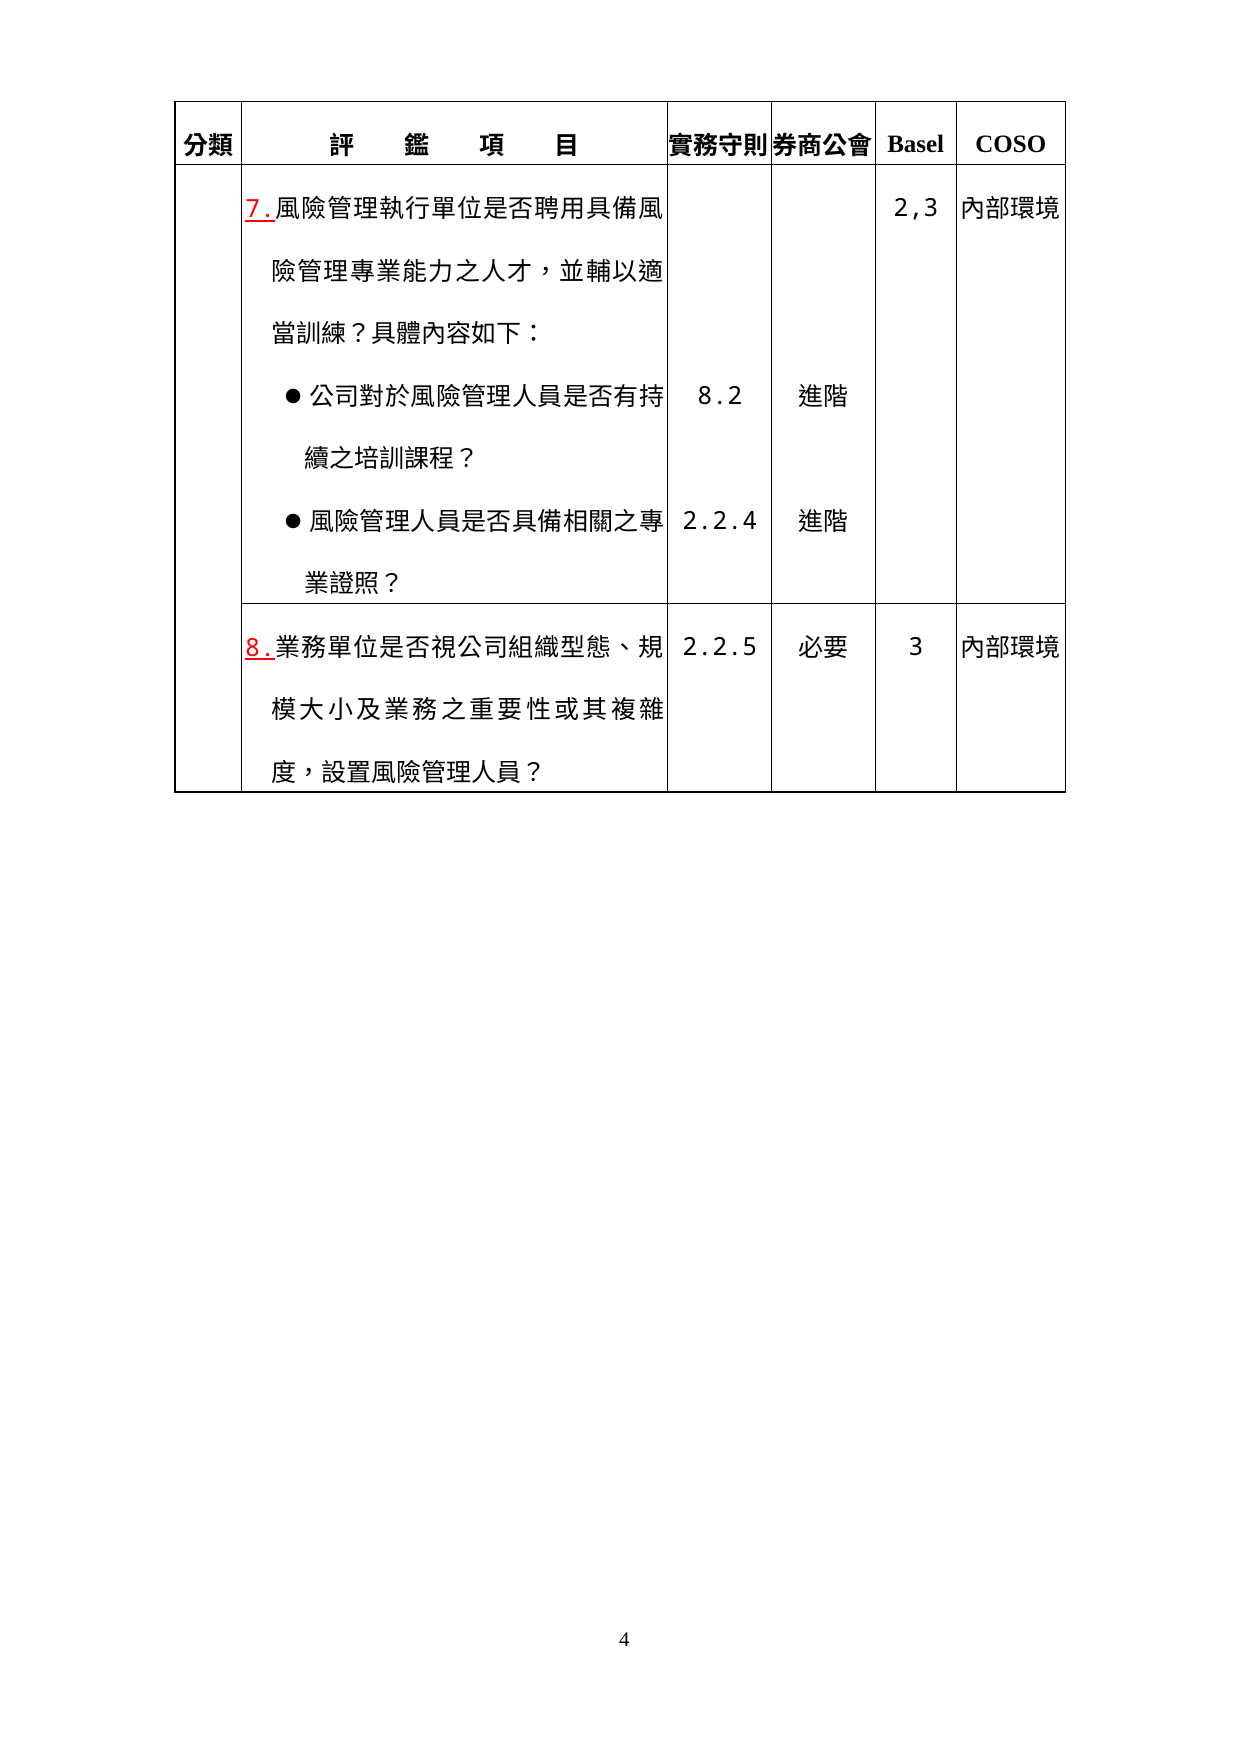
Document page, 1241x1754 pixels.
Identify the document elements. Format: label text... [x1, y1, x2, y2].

table_header 券商公會 [772, 102, 875, 164]
table_cell 3 [876, 604, 956, 791]
table_cell 7.風險管理執行單位是否聘用具備風險管理專業能力之人才，並輔以適當訓練？具體內容如下： 公司對於風險管理人員是否有持續之培訓課程？ 風險管理人員是否具備相關之專業證照？ [242, 165, 667, 603]
table_cell 8.業務單位是否視公司組織型態、規模大小及業務之重要性或其複雜度，設置風險管理人員？ [242, 604, 667, 791]
table_header Basel [876, 102, 956, 164]
table_cell 2.2.5 [668, 604, 771, 791]
table_cell 進階 進階 [772, 165, 875, 603]
table_header 評鑑項目 [242, 102, 667, 164]
table_cell 2,3 [876, 165, 956, 603]
table_cell 8.2 2.2.4 [668, 165, 771, 603]
table_header 分類 [176, 102, 241, 164]
table_cell 內部環境 [957, 165, 1065, 603]
table_header COSO [957, 102, 1065, 164]
table_header 實務守則 [668, 102, 771, 164]
table_cell [176, 165, 241, 791]
table_cell 必要 [772, 604, 875, 791]
table_cell 內部環境 [957, 604, 1065, 791]
